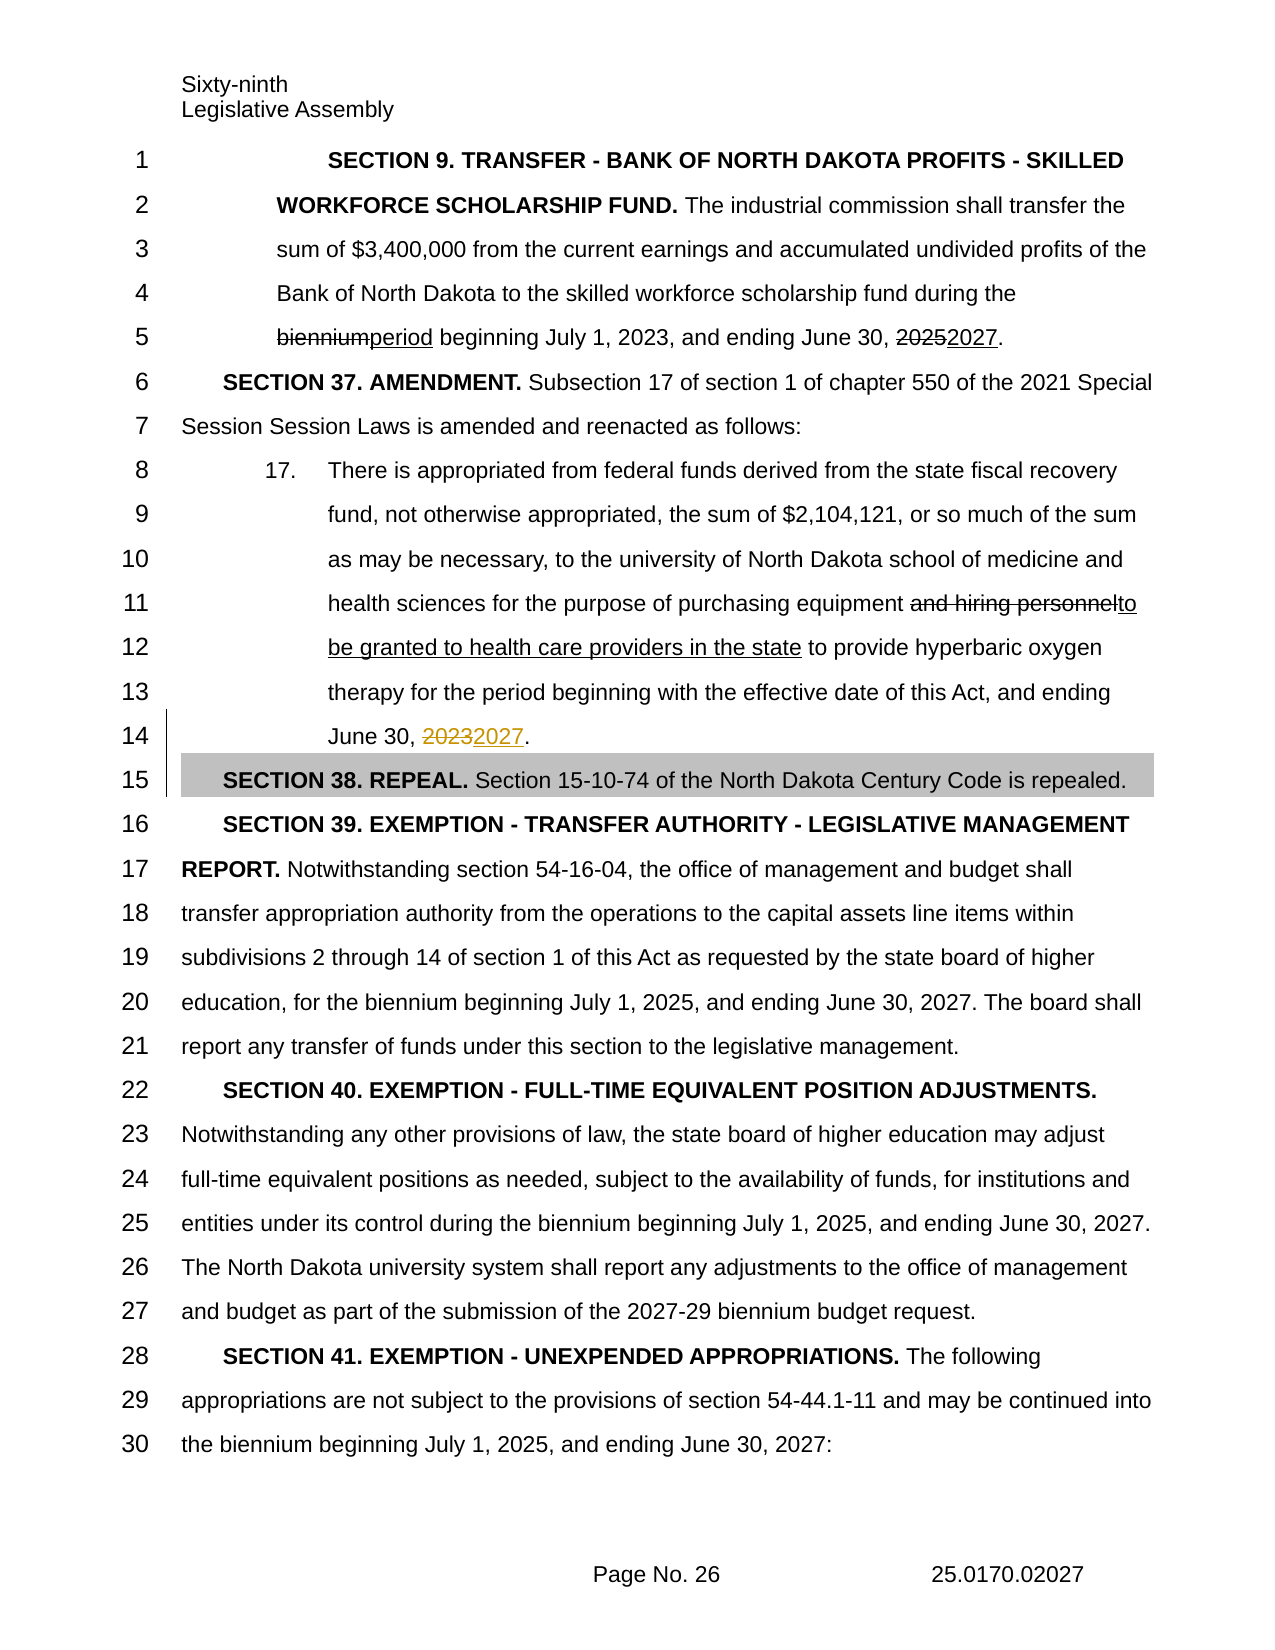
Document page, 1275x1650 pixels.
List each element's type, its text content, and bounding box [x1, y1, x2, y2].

text SECTION 38. REPEAL. Section 15‑10‑74 of the North Dakota Century Code is repealed. [181, 753, 1154, 797]
text SECTION 41. EXEMPTION - UNEXPENDED APPROPRIATIONS. The following appropriations are not subject to the provisions of section 54‑44.1‑11 and may be continued into the biennium beginning July 1, 2025, and ending June 30, 2027: [181, 1329, 1154, 1461]
text SECTION 9. TRANSFER - BANK OF NORTH DAKOTA PROFITS - SKILLED WORKFORCE SCHOLARSHIP FUND. The industrial commission shall transfer the sum of $3,400,000 from the current earnings and accumulated undivided profits of the Bank of North Dakota to the skilled workforce scholarship fund during the bienniumperiod beginning July 1, 2023, and ending June 30, 20252027. [276, 133, 1154, 355]
text SECTION 40. EXEMPTION - FULL‑TIME EQUIVALENT POSITION ADJUSTMENTS. Notwithstanding any other provisions of law, the state board of higher education may adjust full‑time equivalent positions as needed, subject to the availability of funds, for institutions and entities under its control during the biennium beginning July 1, 2025, and ending June 30, 2027. The North Dakota university system shall report any adjustments to the office of management and budget as part of the submission of the 2027-29 biennium budget request. [181, 1063, 1154, 1329]
text SECTION 37. AMENDMENT. Subsection 17 of section 1 of chapter 550 of the 2021 Special Session Session Laws is amended and reenacted as follows: [181, 355, 1154, 443]
text SECTION 39. EXEMPTION - TRANSFER AUTHORITY - LEGISLATIVE MANAGEMENT REPORT. Notwithstanding section 54‑16‑04, the office of management and budget shall transfer appropriation authority from the operations to the capital assets line items within subdivisions 2 through 14 of section 1 of this Act as requested by the state board of higher education, for the biennium beginning July 1, 2025, and ending June 30, 2027. The board shall report any transfer of funds under this section to the legislative management. [181, 797, 1154, 1063]
text 17. There is appropriated from federal funds derived from the state fiscal recovery fund, not otherwise appropriated, the sum of $2,104,121, or so much of the sum as may be necessary, to the university of North Dakota school of medicine and health sciences for the purpose of purchasing equipment and hiring personnelto be granted to health care providers in the state to provide hyperbaric oxygen therapy for the period beginning with the effective date of this Act, and ending June 30, 2027. [181, 443, 1154, 753]
